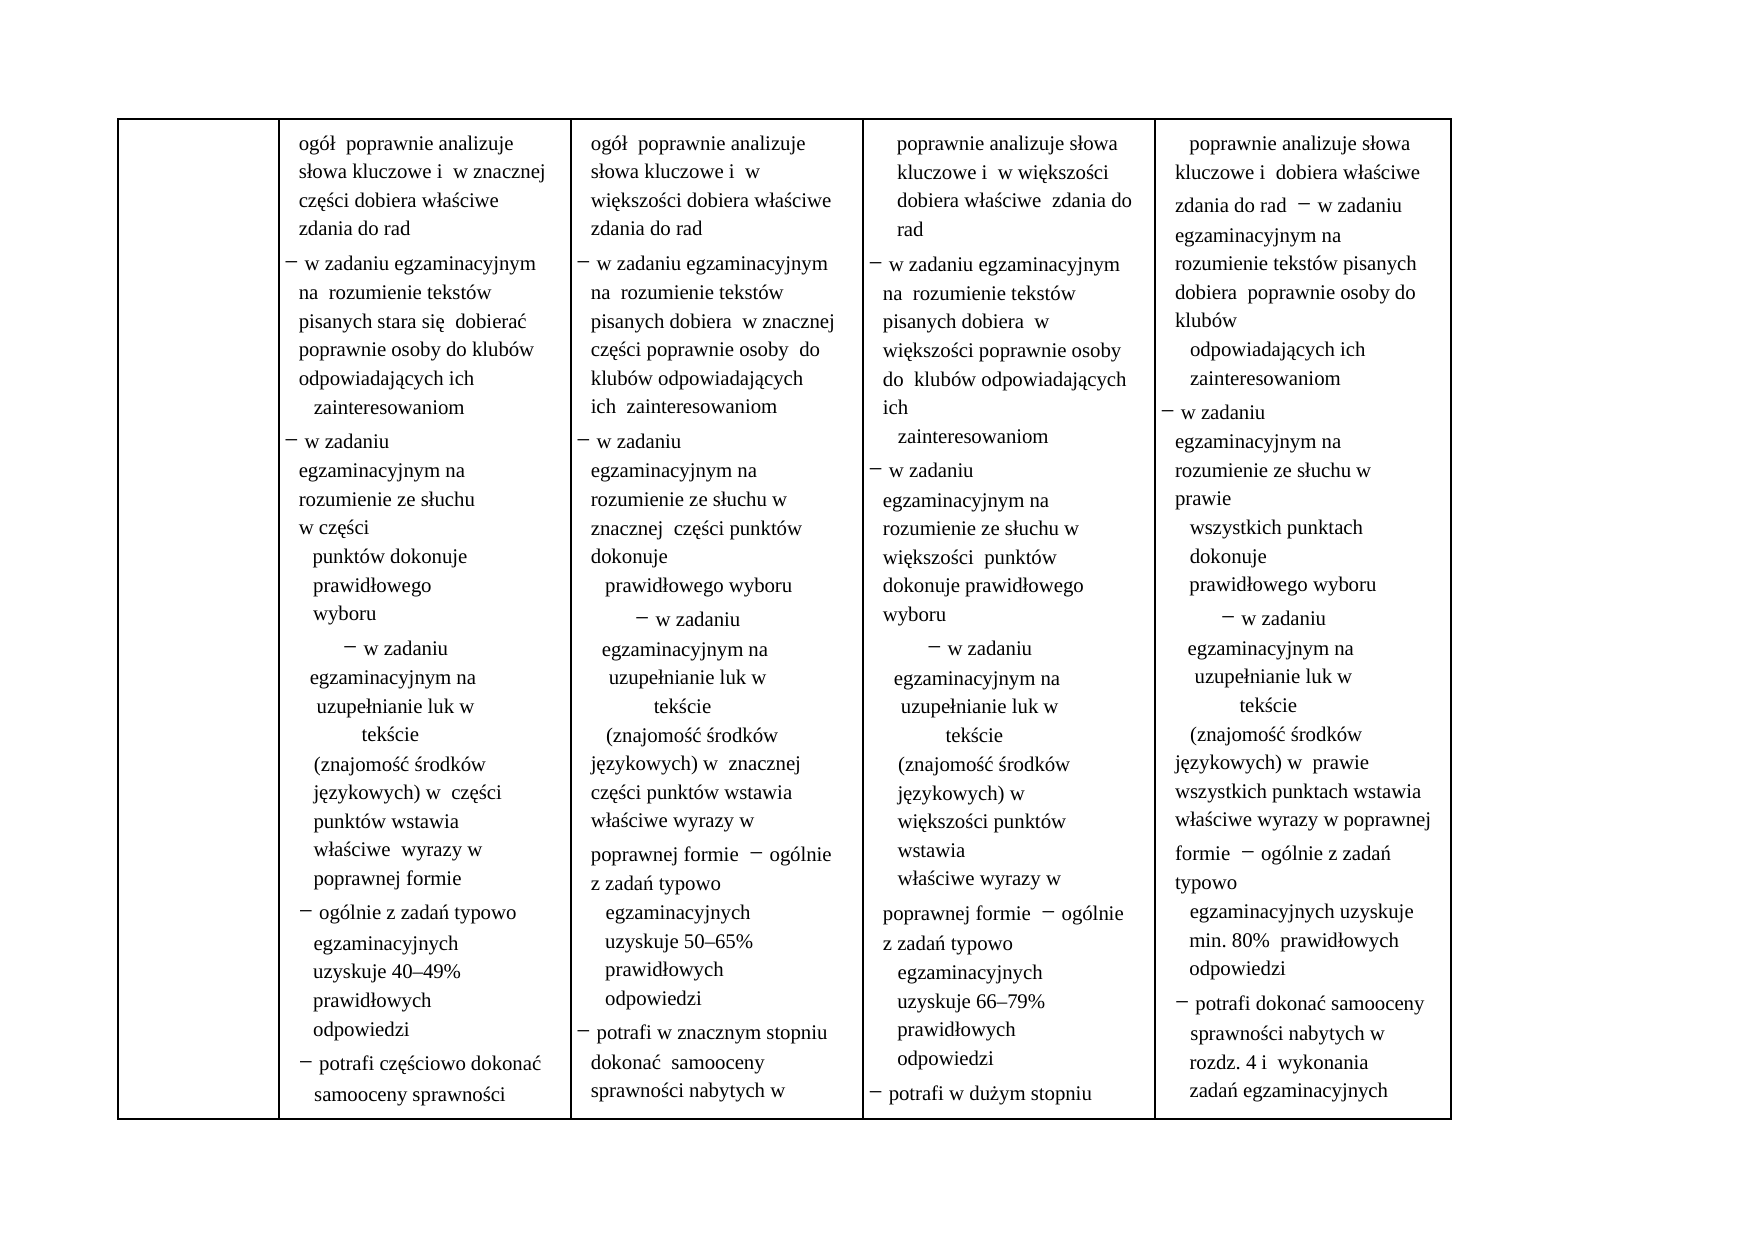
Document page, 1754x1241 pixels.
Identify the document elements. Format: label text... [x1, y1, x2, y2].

table_cell poprawnie analizuje słowa kluczowe i dobiera właściwe zdania do rad − w zadaniu egzaminacyjnym na rozumienie tekstów pisanych dobiera poprawnie osoby do klubów odpowiadających ich zainteresowaniom − w zadaniu egzaminacyjnym na rozumienie ze słuchu w prawie wszystkich punktach dokonuje prawidłowego wyboru − w zadaniu egzaminacyjnym na uzupełnianie luk w tekście (znajomość środków językowych) w prawie wszystkich punktach wstawia właściwe wyrazy w poprawnej formie − ogólnie z zadań typowo egzaminacyjnych uzyskuje min. 80% prawidłowych odpowiedzi − potrafi dokonać samooceny sprawności nabytych w rozdz. 4 i wykonania zadań egzaminacyjnych [1156, 120, 1450, 1117]
table_cell ogół poprawnie analizuje słowa kluczowe i w większości dobiera właściwe zdania do rad − w zadaniu egzaminacyjnym na rozumienie tekstów pisanych dobiera w znacznej części poprawnie osoby do klubów odpowiadających ich zainteresowaniom − w zadaniu egzaminacyjnym na rozumienie ze słuchu w znacznej części punktów dokonuje prawidłowego wyboru − w zadaniu egzaminacyjnym na uzupełnianie luk w tekście (znajomość środków językowych) w znacznej części punktów wstawia właściwe wyrazy w poprawnej formie − ogólnie z zadań typowo egzaminacyjnych uzyskuje 50–65% prawidłowych odpowiedzi − potrafi w znacznym stopniu dokonać samooceny sprawności nabytych w [572, 120, 862, 1117]
table_cell [119, 120, 278, 1117]
table_cell ogół poprawnie analizuje słowa kluczowe i w znacznej części dobiera właściwe zdania do rad − w zadaniu egzaminacyjnym na rozumienie tekstów pisanych stara się dobierać poprawnie osoby do klubów odpowiadających ich zainteresowaniom − w zadaniu egzaminacyjnym na rozumienie ze słuchu w części punktów dokonuje prawidłowego wyboru − w zadaniu egzaminacyjnym na uzupełnianie luk w tekście (znajomość środków językowych) w części punktów wstawia właściwe wyrazy w poprawnej formie − ogólnie z zadań typowo egzaminacyjnych uzyskuje 40–49% prawidłowych odpowiedzi − potrafi częściowo dokonać samooceny sprawności [280, 120, 570, 1117]
table_cell − w ćwiczeniu przygotowawczym dot. rozumienia tekstu pisanego poprawnie analizuje słowa kluczowe i w większości dobiera właściwe zdania do rad − w zadaniu egzaminacyjnym na rozumienie tekstów pisanych dobiera w większości poprawnie osoby do klubów odpowiadających ich zainteresowaniom − w zadaniu egzaminacyjnym na rozumienie ze słuchu w większości punktów dokonuje prawidłowego wyboru − w zadaniu egzaminacyjnym na uzupełnianie luk w tekście (znajomość środków językowych) w większości punktów wstawia właściwe wyrazy w poprawnej formie − ogólnie z zadań typowo egzaminacyjnych uzyskuje 66–79% prawidłowych odpowiedzi − potrafi w dużym stopniu dokonać samooceny sprawności nabytych w rozdz. 4 i wykonania zadań egzaminacyjnych [864, 120, 1154, 1117]
